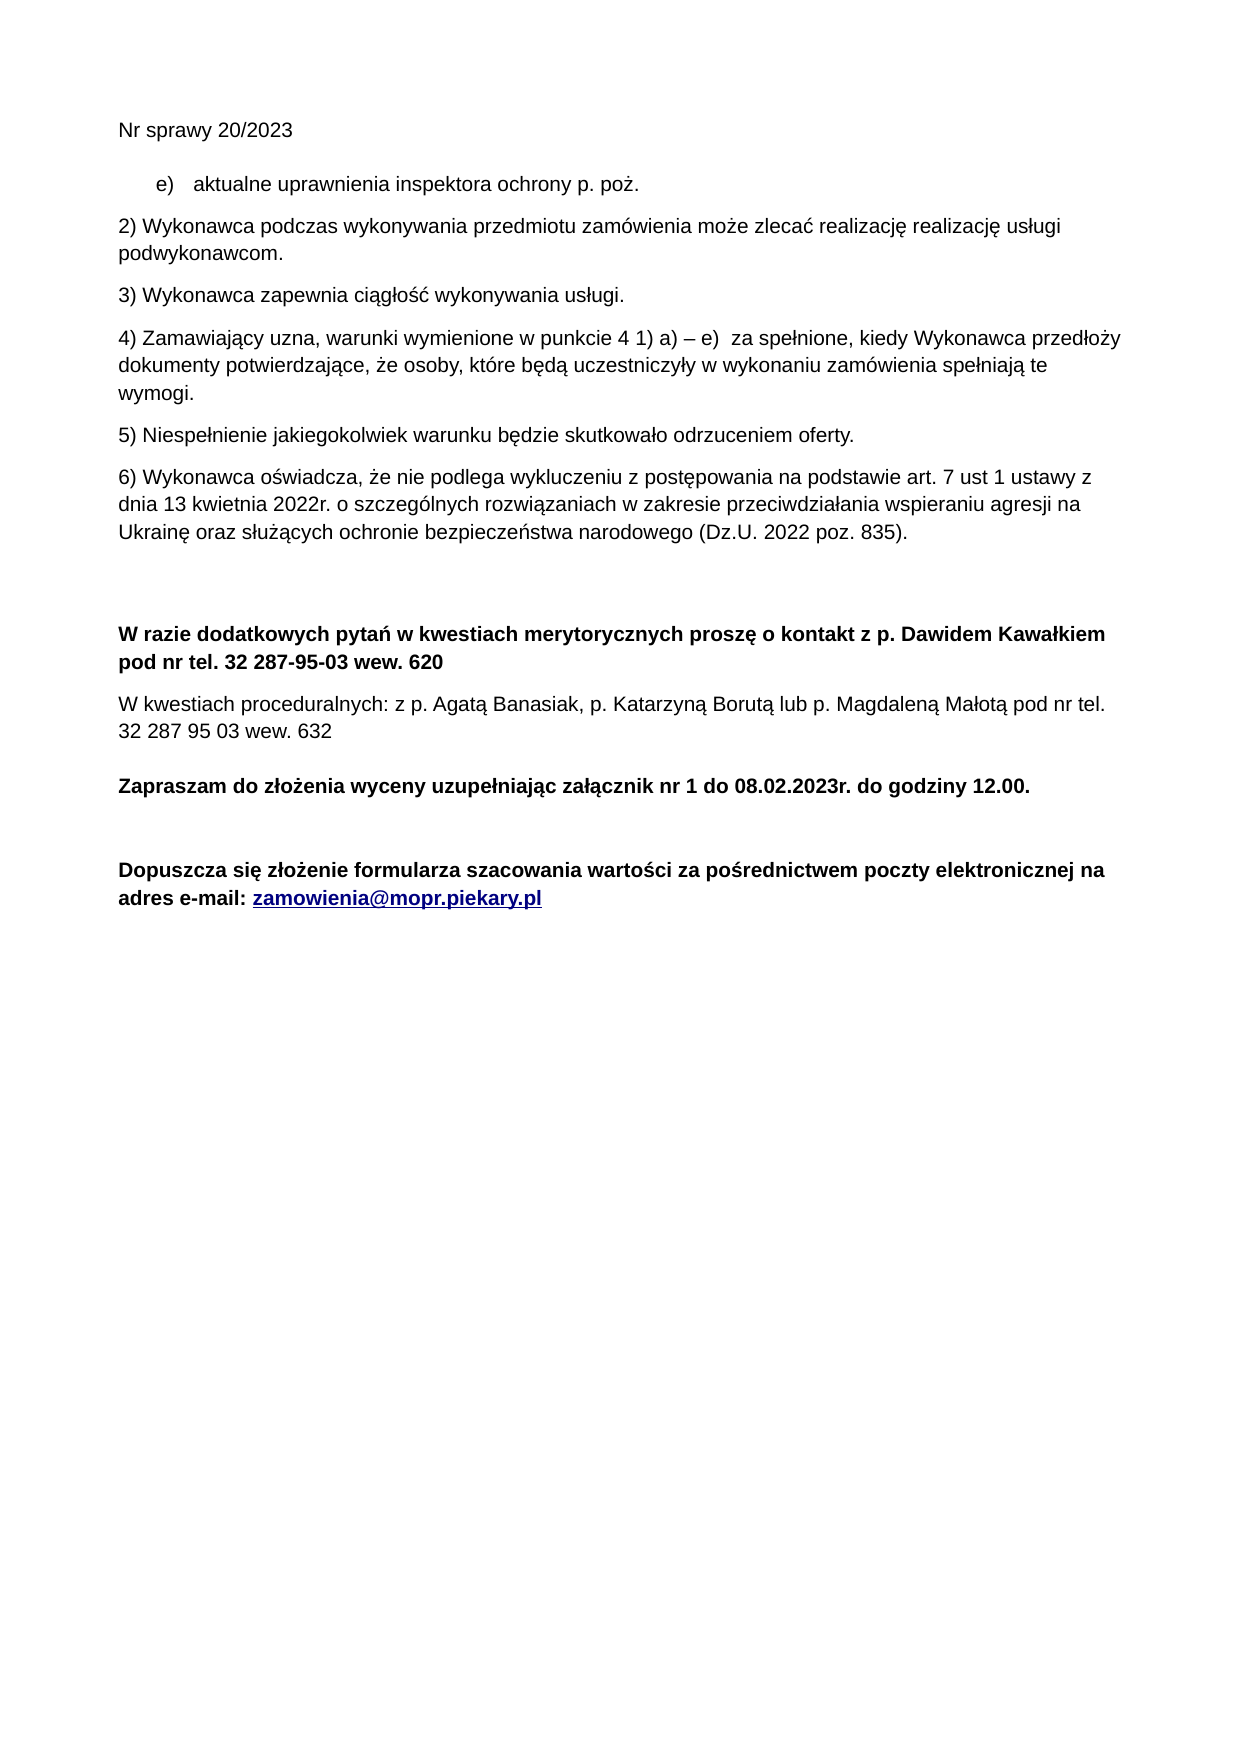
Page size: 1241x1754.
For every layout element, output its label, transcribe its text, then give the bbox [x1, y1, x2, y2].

text 4) Zamawiający uzna, warunki wymienione w punkcie 4 1) a) – e) za spełnione, kiedy Wykonawca przedłoży dokumenty potwierdzające, że osoby, które będą uczestniczyły w wykonaniu zamówienia spełniają te wymogi. [118, 325, 1122, 404]
text 6) Wykonawca oświadcza, że nie podlega wykluczeniu z postępowania na podstawie art. 7 ust 1 ustawy z dnia 13 kwietnia 2022r. o szczególnych rozwiązaniach w zakresie przeciwdziałania wspieraniu agresji na Ukrainę oraz służących ochronie bezpieczeństwa narodowego (Dz.U. 2022 poz. 835). [118, 464, 1122, 543]
list aktualne uprawnienia inspektora ochrony p. poż. [156, 172, 1122, 196]
text 3) Wykonawca zapewnia ciągłość wykonywania usługi. [118, 283, 1122, 307]
text Dopuszcza się złożenie formularza szacowania wartości za pośrednictwem poczty elektronicznej na adres e-mail: zamowienia@mopr.piekary.pl [118, 858, 1122, 910]
text 5) Niespełnienie jakiegokolwiek warunku będzie skutkowało odrzuceniem oferty. [118, 422, 1122, 446]
text 2) Wykonawca podczas wykonywania przedmiotu zamówienia może zlecać realizację realizację usługi podwykonawcom. [118, 214, 1122, 265]
text W kwestiach proceduralnych: z p. Agatą Banasiak, p. Katarzyną Borutą lub p. Magdaleną Małotą pod nr tel. 32 287 95 03 wew. 632 Zapraszam do złożenia wyceny uzupełniając załącznik nr 1 do 08.02.2023r. do godziny 12.00. [118, 692, 1122, 798]
text W razie dodatkowych pytań w kwestiach merytorycznych proszę o kontakt z p. Dawidem Kawałkiem pod nr tel. 32 287-95-03 wew. 620 [118, 622, 1122, 673]
